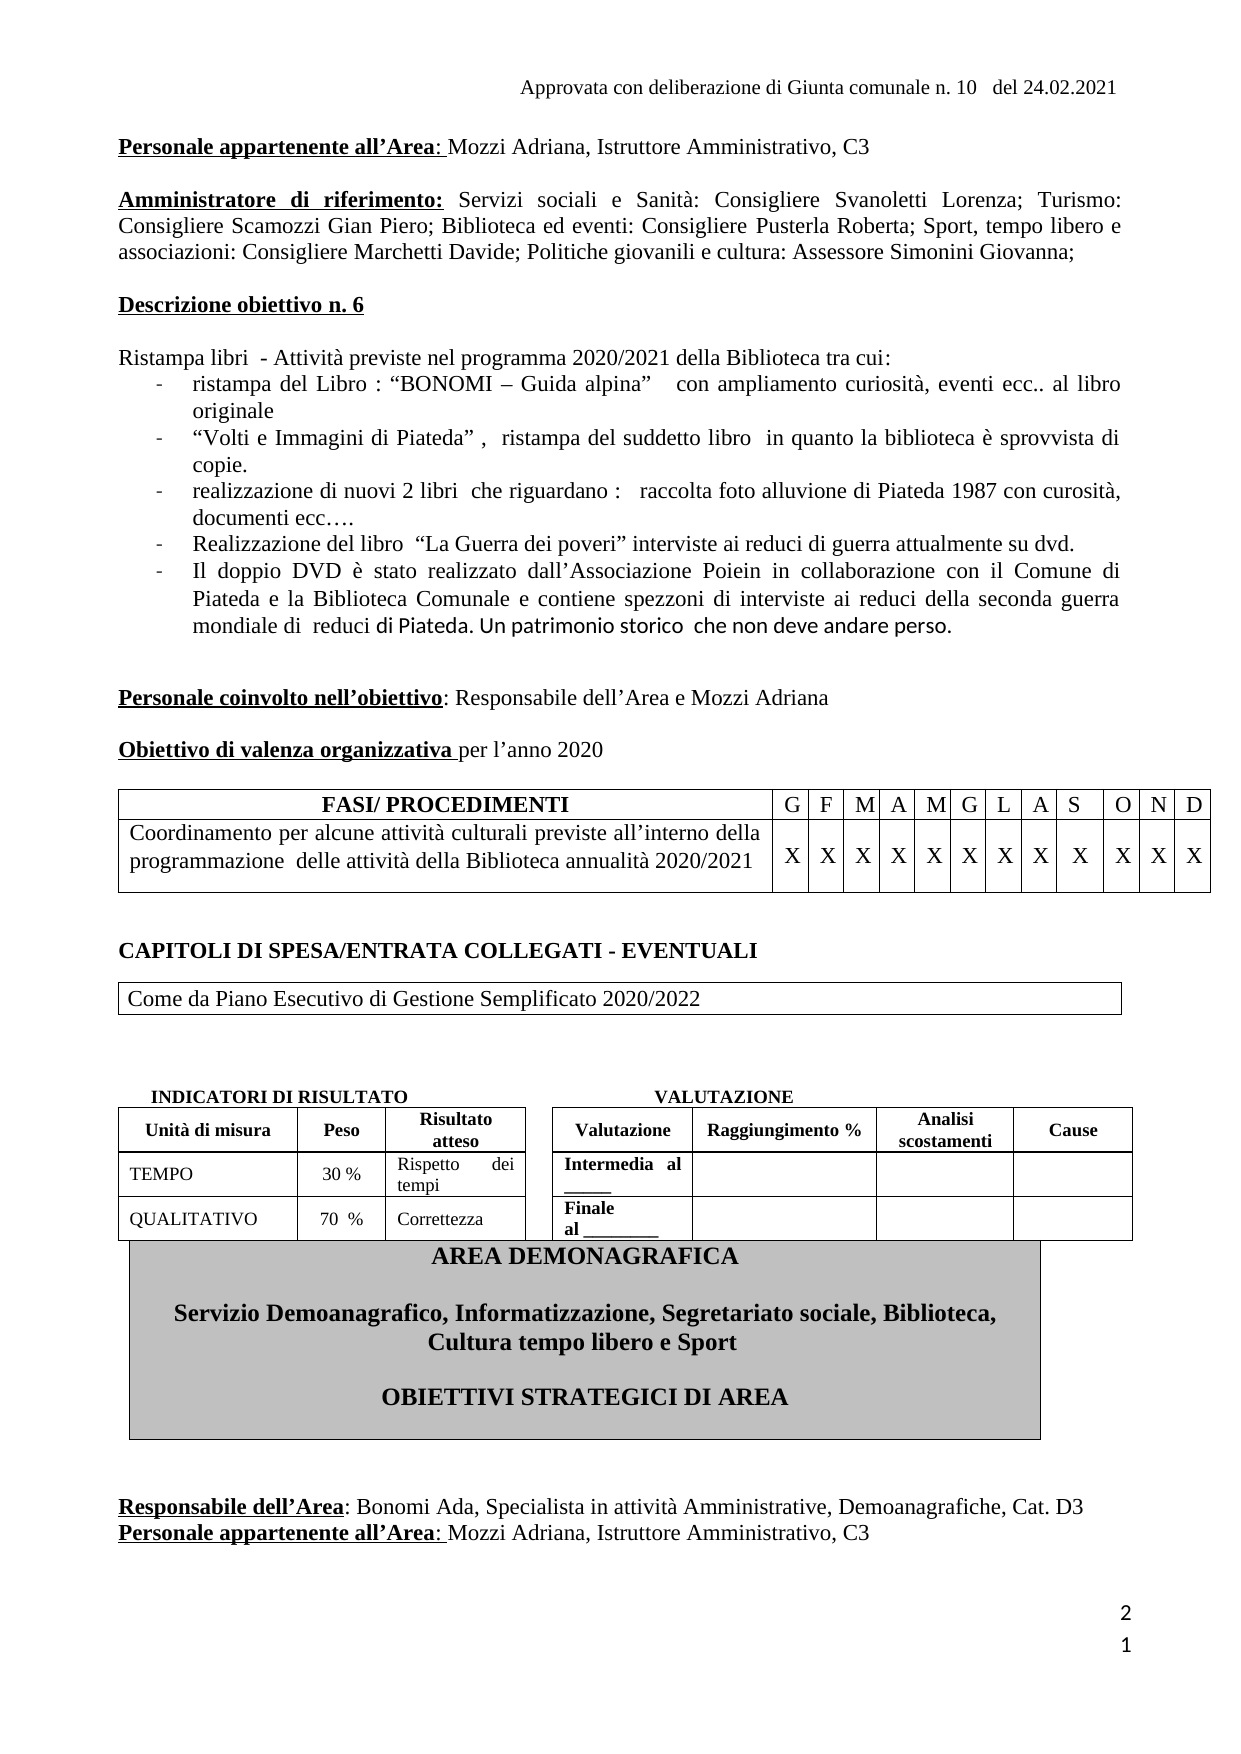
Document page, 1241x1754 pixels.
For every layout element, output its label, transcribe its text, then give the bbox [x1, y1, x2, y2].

table_header Cause [1014, 1108, 1132, 1151]
table_header G [773, 790, 808, 818]
text Amministratore di riferimento: Servizi sociali e Sanità: Consigliere Svanoletti Lorenza; Turismo: Consigliere Scamozzi Gian Piero; Biblioteca ed eventi: Consigliere Pusterla Roberta; Sport, tempo libero e associazioni: Consigliere Marchetti Davide; Politiche giovanili e cultura: Assessore Simonini Giovanna; [118, 186, 1122, 265]
table_cell Intermedia al _____ [553, 1153, 692, 1196]
table_cell [1014, 1197, 1132, 1240]
text Come da Piano Esecutivo di Gestione Semplificato 2020/2022 [119, 983, 1121, 1014]
table_cell Finale al ________ [553, 1197, 692, 1240]
table_cell Correttezza [386, 1197, 525, 1240]
table_cell X [809, 820, 843, 892]
table_cell X [951, 820, 985, 892]
table_cell X [773, 820, 808, 892]
table_header Raggiungimento % [693, 1108, 876, 1151]
table_header N [1140, 790, 1174, 818]
table_cell Rispetto dei tempi [386, 1153, 525, 1196]
table_cell X [880, 820, 914, 892]
list Il doppio DVD è stato realizzato dall’Associazione Poiein in collaborazione con il Comune di Piateda e la Biblioteca Comunale e contiene spezzoni di interviste ai reduci della seconda guerra mondiale di reduci di Piateda. Un patrimonio storico che non deve andare perso. [155, 557, 1122, 639]
table_cell X [844, 820, 879, 892]
text Personale coinvolto nell’obiettivo: Responsabile dell’Area e Mozzi Adriana [118, 683, 1122, 710]
text CAPITOLI DI SPESA/ENTRATA COLLEGATI - EVENTUALI [118, 938, 1122, 964]
text Ristampa libri - Attività previste nel programma 2020/2021 della Biblioteca tra cui: [118, 344, 1122, 370]
text Responsabile dell’Area: Bonomi Ada, Specialista in attività Amministrative, Demoanagrafiche, Cat. D3 [118, 1493, 1122, 1519]
table_cell [118, 1241, 129, 1439]
table_cell [1041, 1241, 1132, 1439]
text INDICATORI DI RISULTATO VALUTAZIONE [118, 1086, 1122, 1107]
table_header [526, 1107, 552, 1151]
table_cell 30 % [298, 1153, 385, 1196]
table_cell X [1175, 820, 1210, 892]
table_cell X [1057, 820, 1103, 892]
table_cell [693, 1197, 876, 1240]
table_header F [809, 790, 843, 818]
table_header D [1175, 790, 1210, 818]
table_header Unità di misura [119, 1108, 297, 1151]
table_header Analisi scostamenti [877, 1108, 1013, 1151]
text Personale appartenente all’Area: Mozzi Adriana, Istruttore Amministrativo, C3 [118, 133, 1122, 159]
table_cell [693, 1153, 876, 1196]
table_cell [526, 1196, 552, 1240]
table_cell X [1104, 820, 1139, 892]
table_header L [986, 790, 1021, 818]
table_header A [1022, 790, 1056, 818]
table_header M [915, 790, 950, 818]
table_cell [1014, 1153, 1132, 1196]
text Personale appartenente all’Area: Mozzi Adriana, Istruttore Amministrativo, C3 [118, 1519, 1122, 1545]
text Descrizione obiettivo n. 6 [118, 291, 1122, 317]
table_header Peso [298, 1108, 385, 1151]
table_cell X [986, 820, 1021, 892]
table_cell [877, 1197, 1013, 1240]
list ristampa del Libro : “BONOMI – Guida alpina” con ampliamento curiosità, eventi ecc.. al libro originale [155, 370, 1122, 423]
table_cell [526, 1151, 552, 1196]
table_cell QUALITATIVO [119, 1197, 297, 1240]
table_header M [844, 790, 879, 818]
table_header A [880, 790, 914, 818]
table_cell TEMPO [119, 1153, 297, 1196]
table_cell AREA DEMONAGRAFICA Servizio Demoanagrafico, Informatizzazione, Segretariato sociale, Biblioteca, Cultura tempo libero e Sport OBIETTIVI STRATEGICI DI AREA [130, 1241, 1040, 1439]
table_header O [1104, 790, 1139, 818]
table_cell 70 % [298, 1197, 385, 1240]
list realizzazione di nuovi 2 libri che riguardano : raccolta foto alluvione di Piateda 1987 con curosità, documenti ecc…. [155, 477, 1122, 530]
table_cell X [915, 820, 950, 892]
table_header G [951, 790, 985, 818]
table_header Risultato atteso [386, 1108, 525, 1151]
table_cell Coordinamento per alcune attività culturali previste all’interno della programmazione delle attività della Biblioteca annualità 2020/2021 [119, 820, 772, 892]
table_cell [877, 1153, 1013, 1196]
table_header FASI/ PROCEDIMENTI [119, 790, 772, 818]
table_header S [1057, 790, 1103, 818]
list Realizzazione del libro “La Guerra dei poveri” interviste ai reduci di guerra attualmente su dvd. [155, 530, 1122, 557]
table_cell X [1022, 820, 1056, 892]
list “Volti e Immagini di Piateda” , ristampa del suddetto libro in quanto la biblioteca è sprovvista di copie. [155, 423, 1122, 477]
text Obiettivo di valenza organizzativa per l’anno 2020 [118, 736, 1122, 763]
table_cell X [1140, 820, 1174, 892]
table_header Valutazione [553, 1108, 692, 1151]
